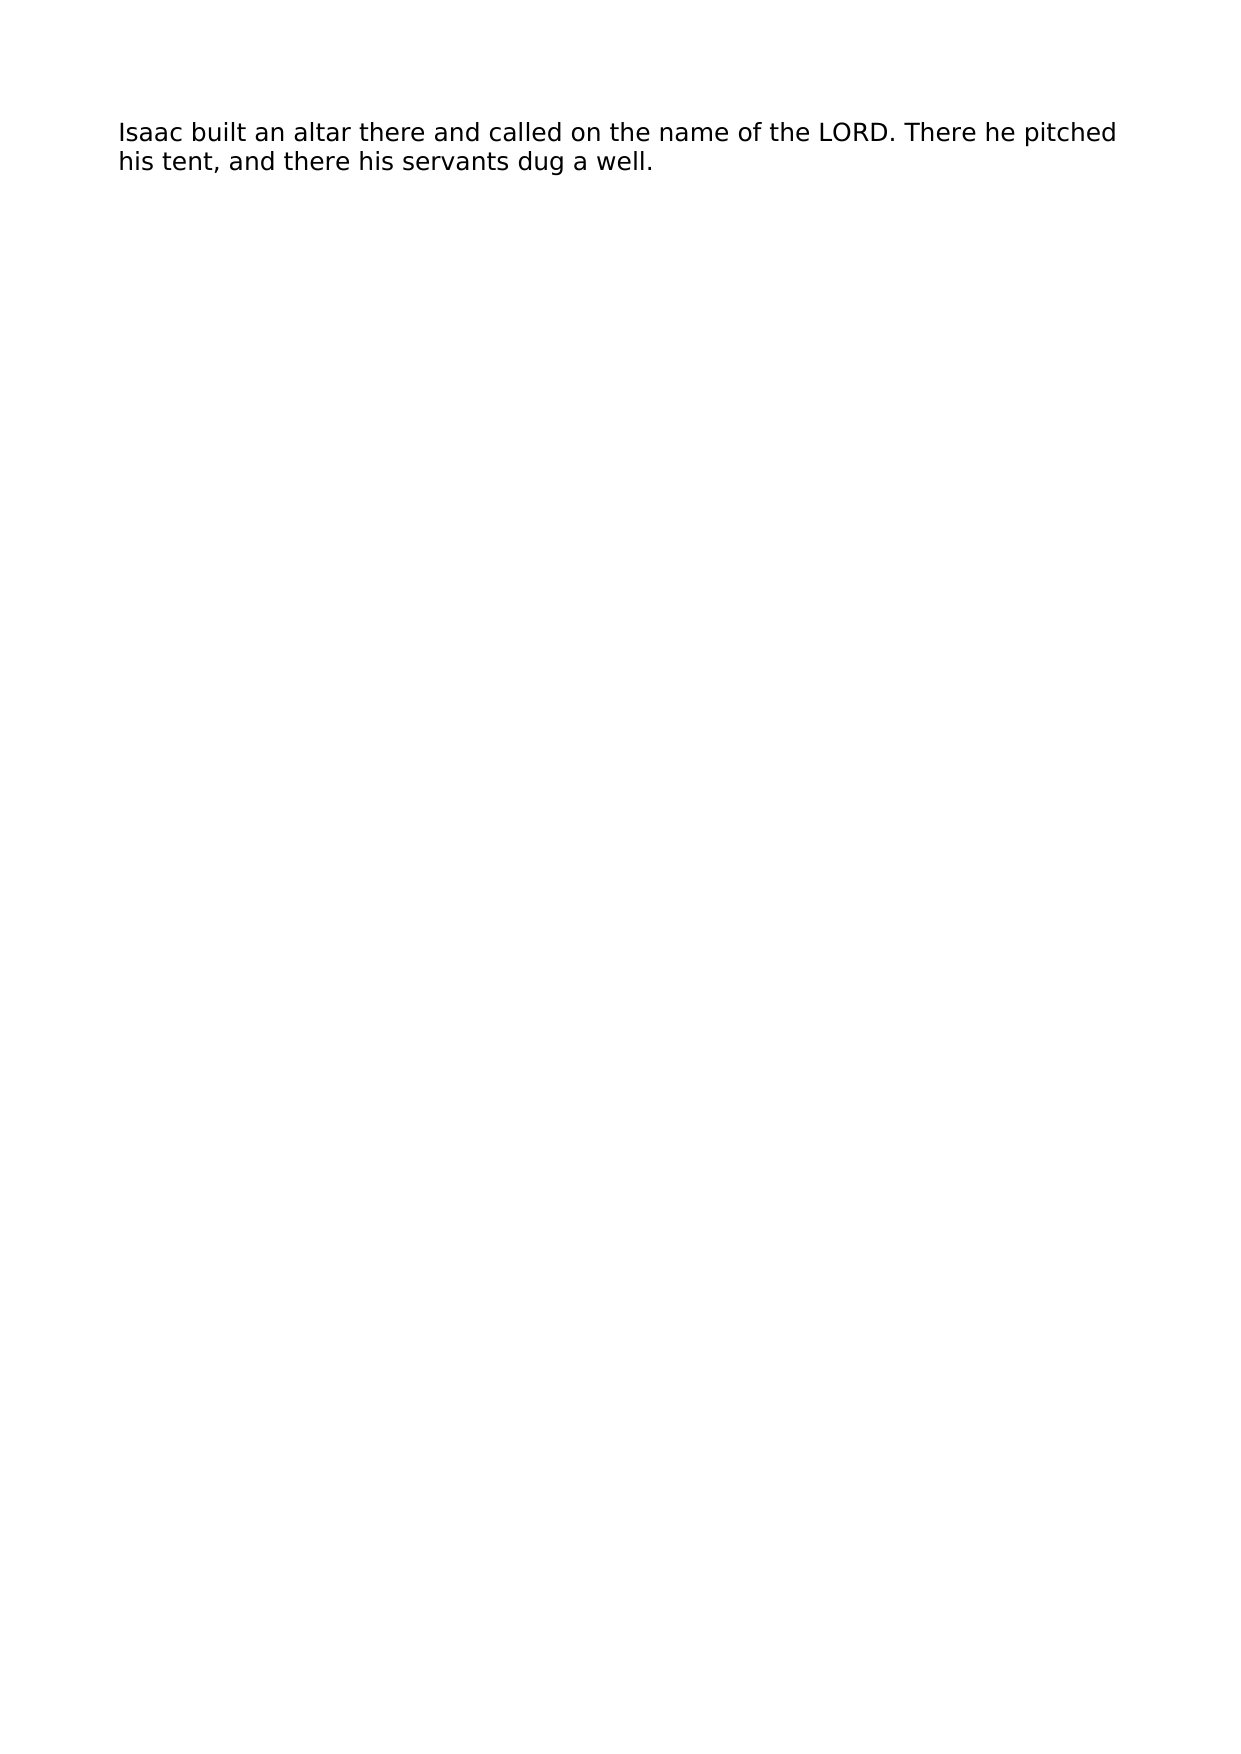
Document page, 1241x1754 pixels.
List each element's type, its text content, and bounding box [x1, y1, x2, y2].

text Isaac built an altar there and called on the name of the LORD. There he pitched his tent, and there his servants dug a well. [118, 118, 1122, 176]
